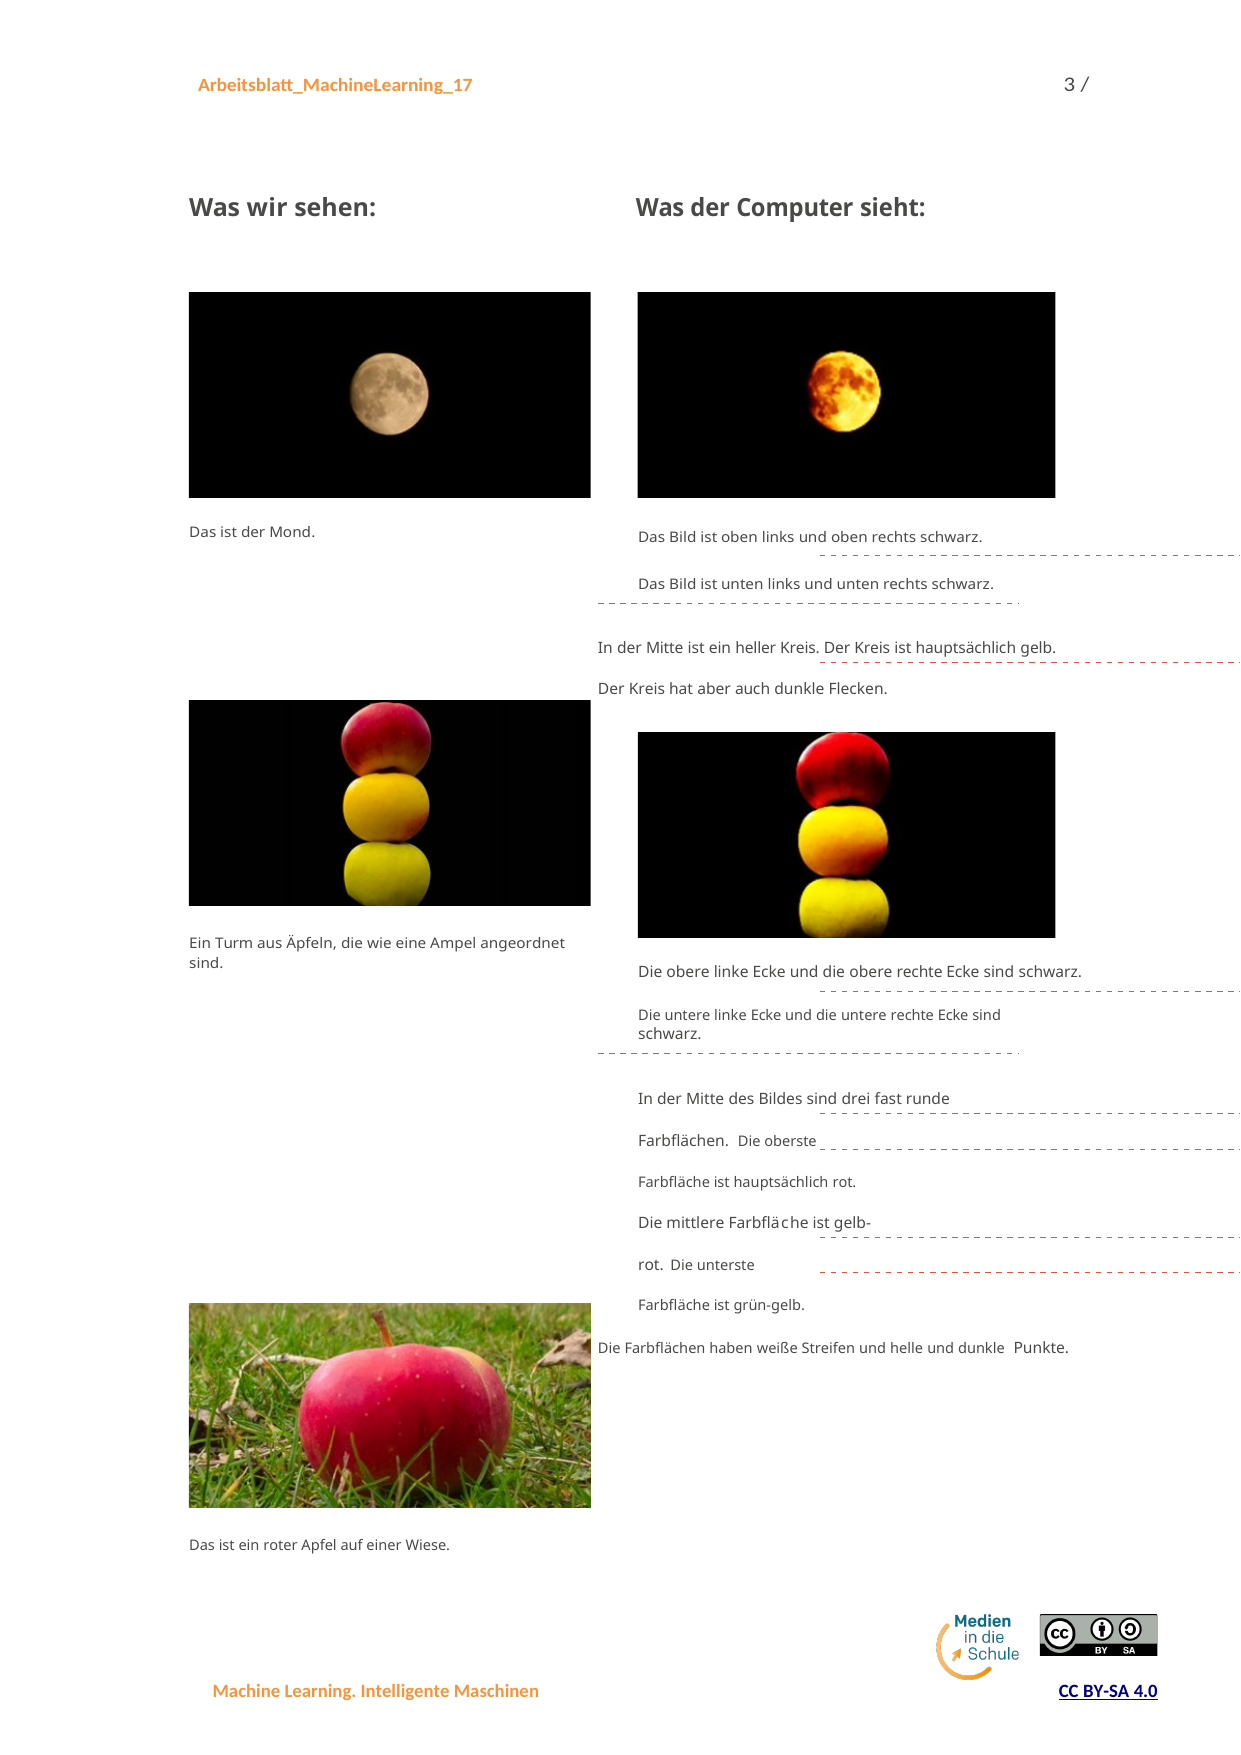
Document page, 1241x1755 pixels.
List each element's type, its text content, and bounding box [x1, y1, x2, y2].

text Die untere linke Ecke und die untere rechte Ecke sind schwarz. [603, 1006, 1058, 1044]
text Das ist der Mond. [189, 522, 593, 542]
text Die mittlere Farbfläche ist gelb-rot. Die unterste Farbfläche ist grün-gelb. [638, 1212, 888, 1315]
text Ein Turm aus Äpfeln, die wie eine Ampel angeordnet sind. [189, 932, 593, 972]
text Die Farbflächen haben weiße Streifen und helle und dunkle Punkte. [598, 1336, 1073, 1358]
text Die obere linke Ecke und die obere rechte Ecke sind schwarz. [638, 963, 1157, 981]
subtitle In der Mitte ist ein heller Kreis. Der Kreis ist hauptsächlich gelb. Der Kreis hat aber auch dunkle Flecken. [598, 637, 1073, 699]
text Das ist ein roter Apfel auf einer Wiese. [189, 1534, 593, 1554]
text In der Mitte des Bildes sind drei fast runde Farbflächen. Die oberste Farbfläche ist hauptsächlich rot. [638, 1088, 1026, 1191]
text Das Bild ist unten links und unten rechts schwarz. [638, 576, 1157, 593]
text Was wir sehen: Was der Computer sieht: [189, 190, 1157, 224]
text Das Bild ist oben links und oben rechts schwarz. [638, 530, 1157, 546]
